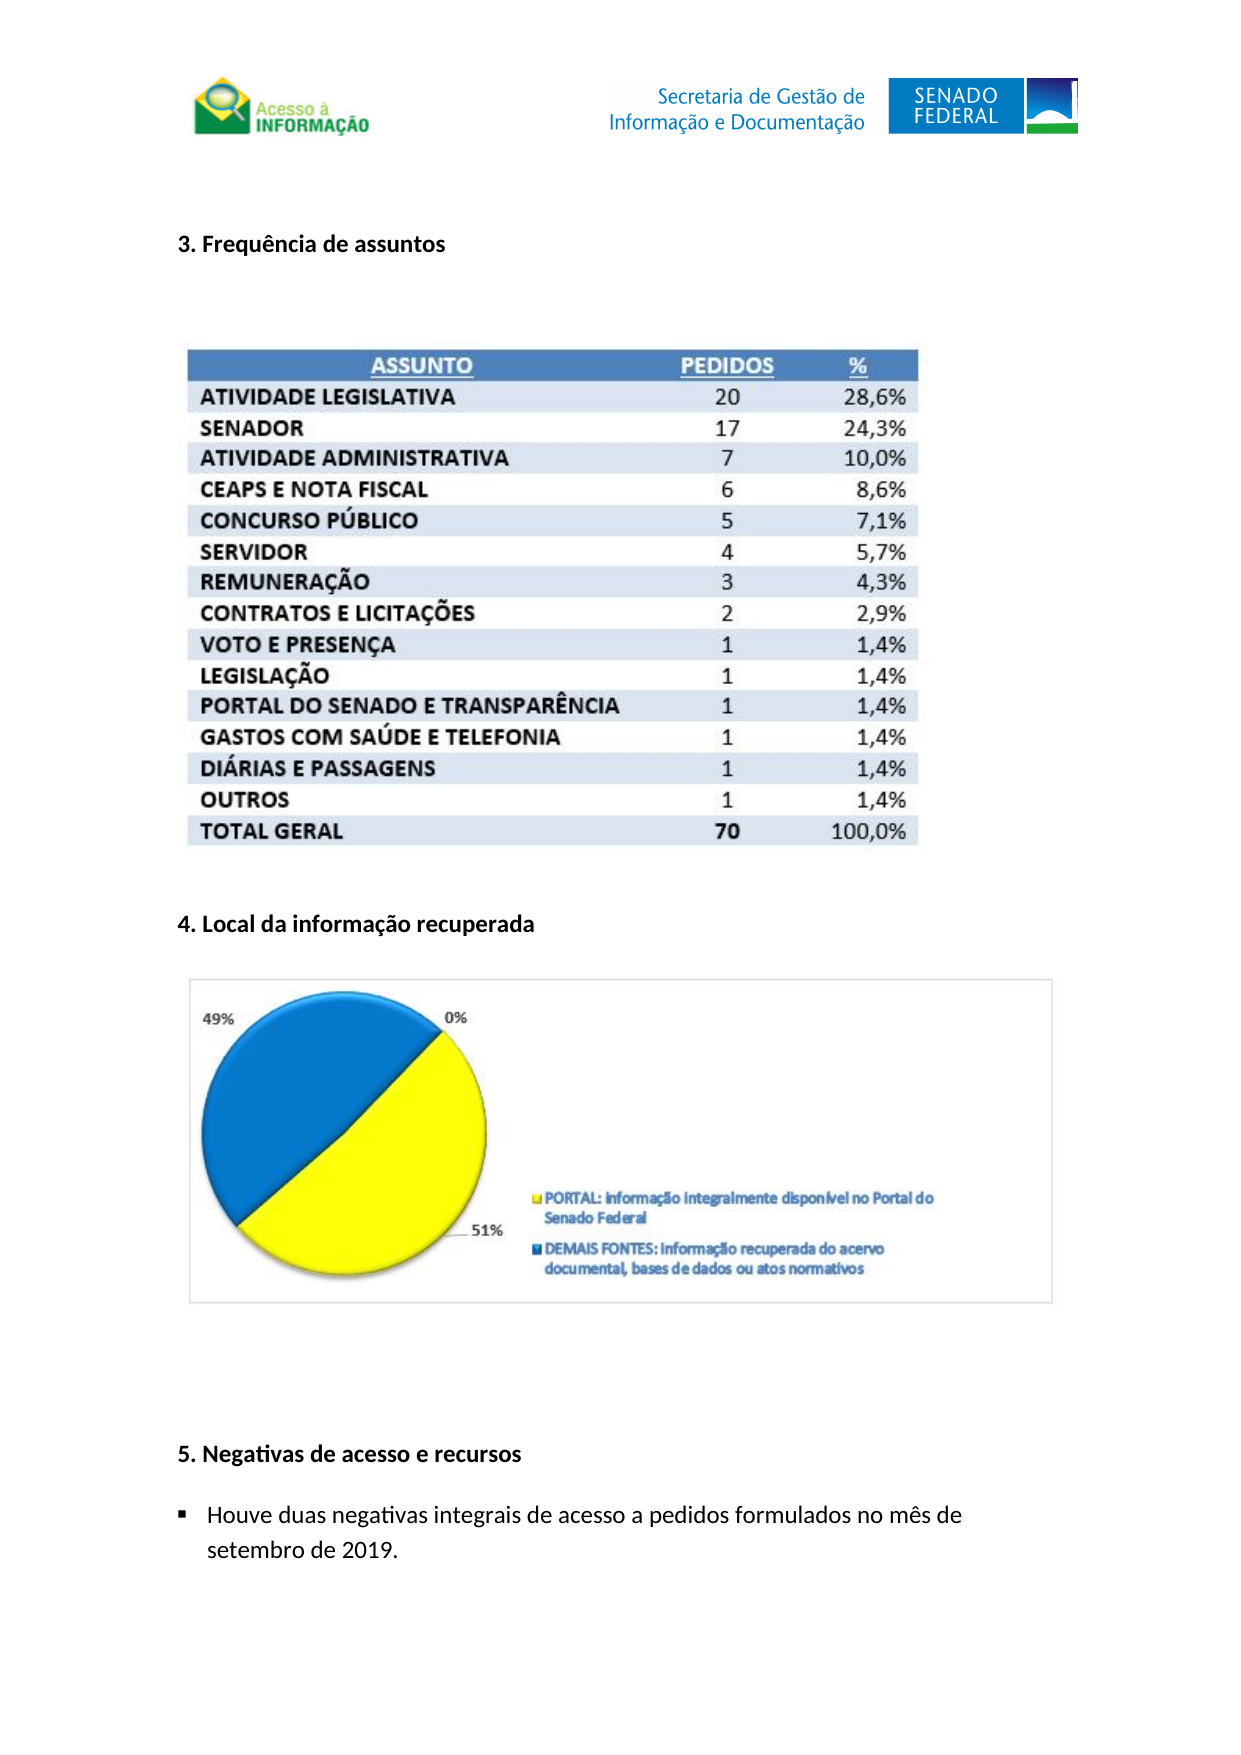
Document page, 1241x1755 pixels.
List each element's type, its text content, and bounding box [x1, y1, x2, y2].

text 4. Local da informação recuperada [177, 908, 1063, 938]
text 3. Frequência de assuntos [177, 228, 1063, 259]
list Houve duas negativas integrais de acesso a pedidos formulados no mês de setembro de 2019. [176, 1499, 1063, 1564]
text 5. Negativas de acesso e recursos [177, 1438, 1063, 1468]
